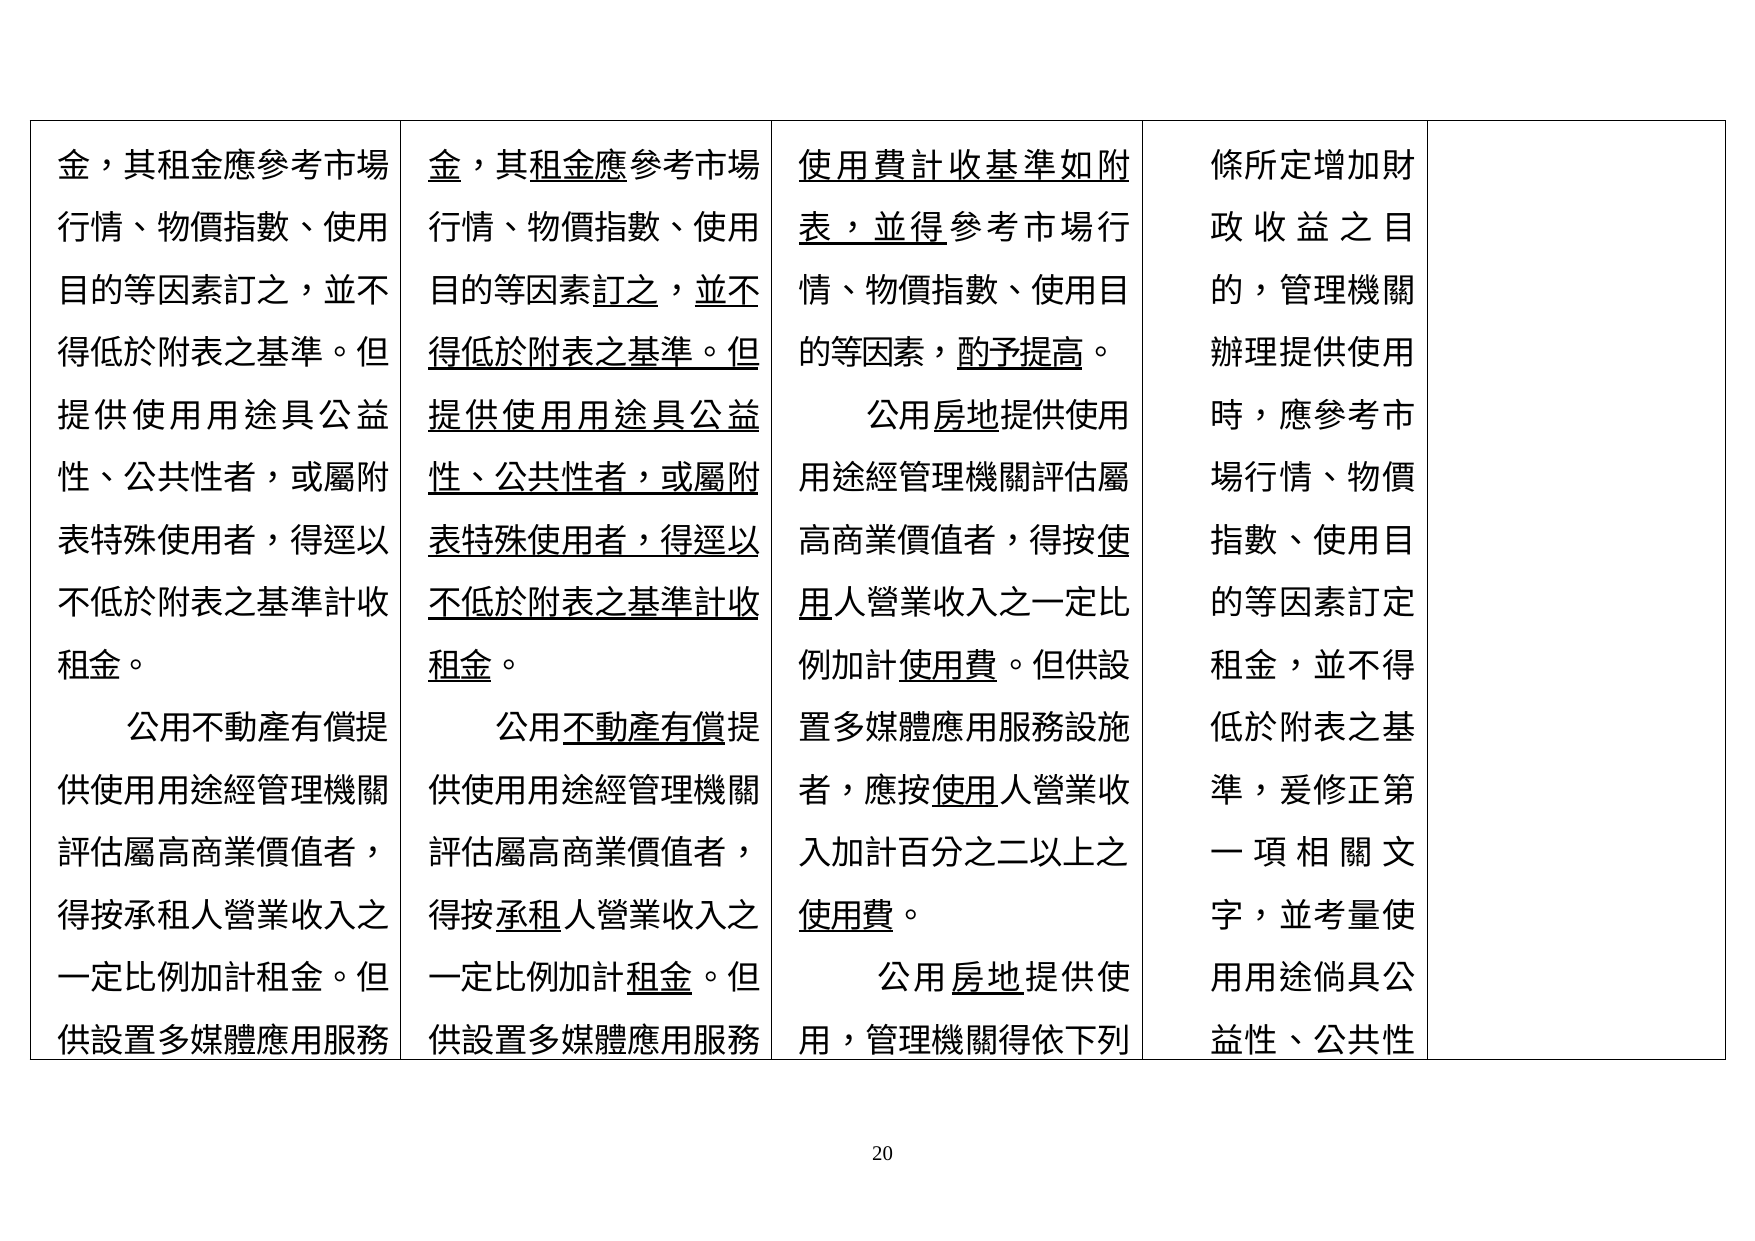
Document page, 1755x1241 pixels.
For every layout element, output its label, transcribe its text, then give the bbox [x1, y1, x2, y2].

table_cell 第六條 公用不動產有償提供使用，應計收租金，其租金應參考市場行情、物價指數、使用目的等因素訂之，並不得低於附表之基準。但提供使用用途具公益性、公共性者，或屬附表特殊使用者，得逕以不低於附表之基準計收租金。 公用不動產有償提供使用用途經管理機關評估屬高商業價值者，得按承租人營業收入之一定比例加計租金。但供設置多媒體應用服務設施者，應按承租人營業收入加計百分之二以上之租金。 公用不動產有償提供使用，管理機關得依下列規定減收租金： 一、其他政府機關使用者，土地租金依土地申報地價年息百分之三計收。 二、管理機關為推動業務，或使用用途經目的事業主管機關評估，基於政策或法令規定，應予保障或輔導者，土地租金不得低於依土地申報地價年息百分之三計收。 三、管理機關基於特殊考量，土地租金以低於土地申報地價年息百分之三計收者，其所計收之租金總額，不得低於依法應繳納之地價稅及房屋稅。 [31, 121, 400, 1059]
table_cell 金，其租金應參考市場行情、物價指數、使用目的等因素訂之，並不得低於附表之基準。但提供使用用途具公益性、公共性者，或屬附表特殊使用者，得逕以不低於附表之基準計收租金。 公用不動產有償提供使用用途經管理機關評估屬高商業價值者，得按承租人營業收入之一定比例加計租金。但供設置多媒體應用服務 [401, 121, 771, 1059]
table_cell [1428, 121, 1725, 1059]
table_cell 條所定增加財政收益之目的，管理機關辦理提供使用時，應參考市場行情、物價指數、使用目的等因素訂定租金，並不得低於附表之基準，爰修正第一項相關文字，並考量使用用途倘具公益性、公共性 [1143, 121, 1427, 1059]
table_cell 使用費計收基準如附表，並得參考市場行情、物價指數、使用目的等因素，酌予提高。 公用房地提供使用用途經管理機關評估屬高商業價值者，得按使用人營業收入之一定比例加計使用費。但供設置多媒體應用服務設施者，應按使用人營業收入加計百分之二以上之使用費。 公用房地提供使用，管理機關得依下列 [772, 121, 1142, 1059]
